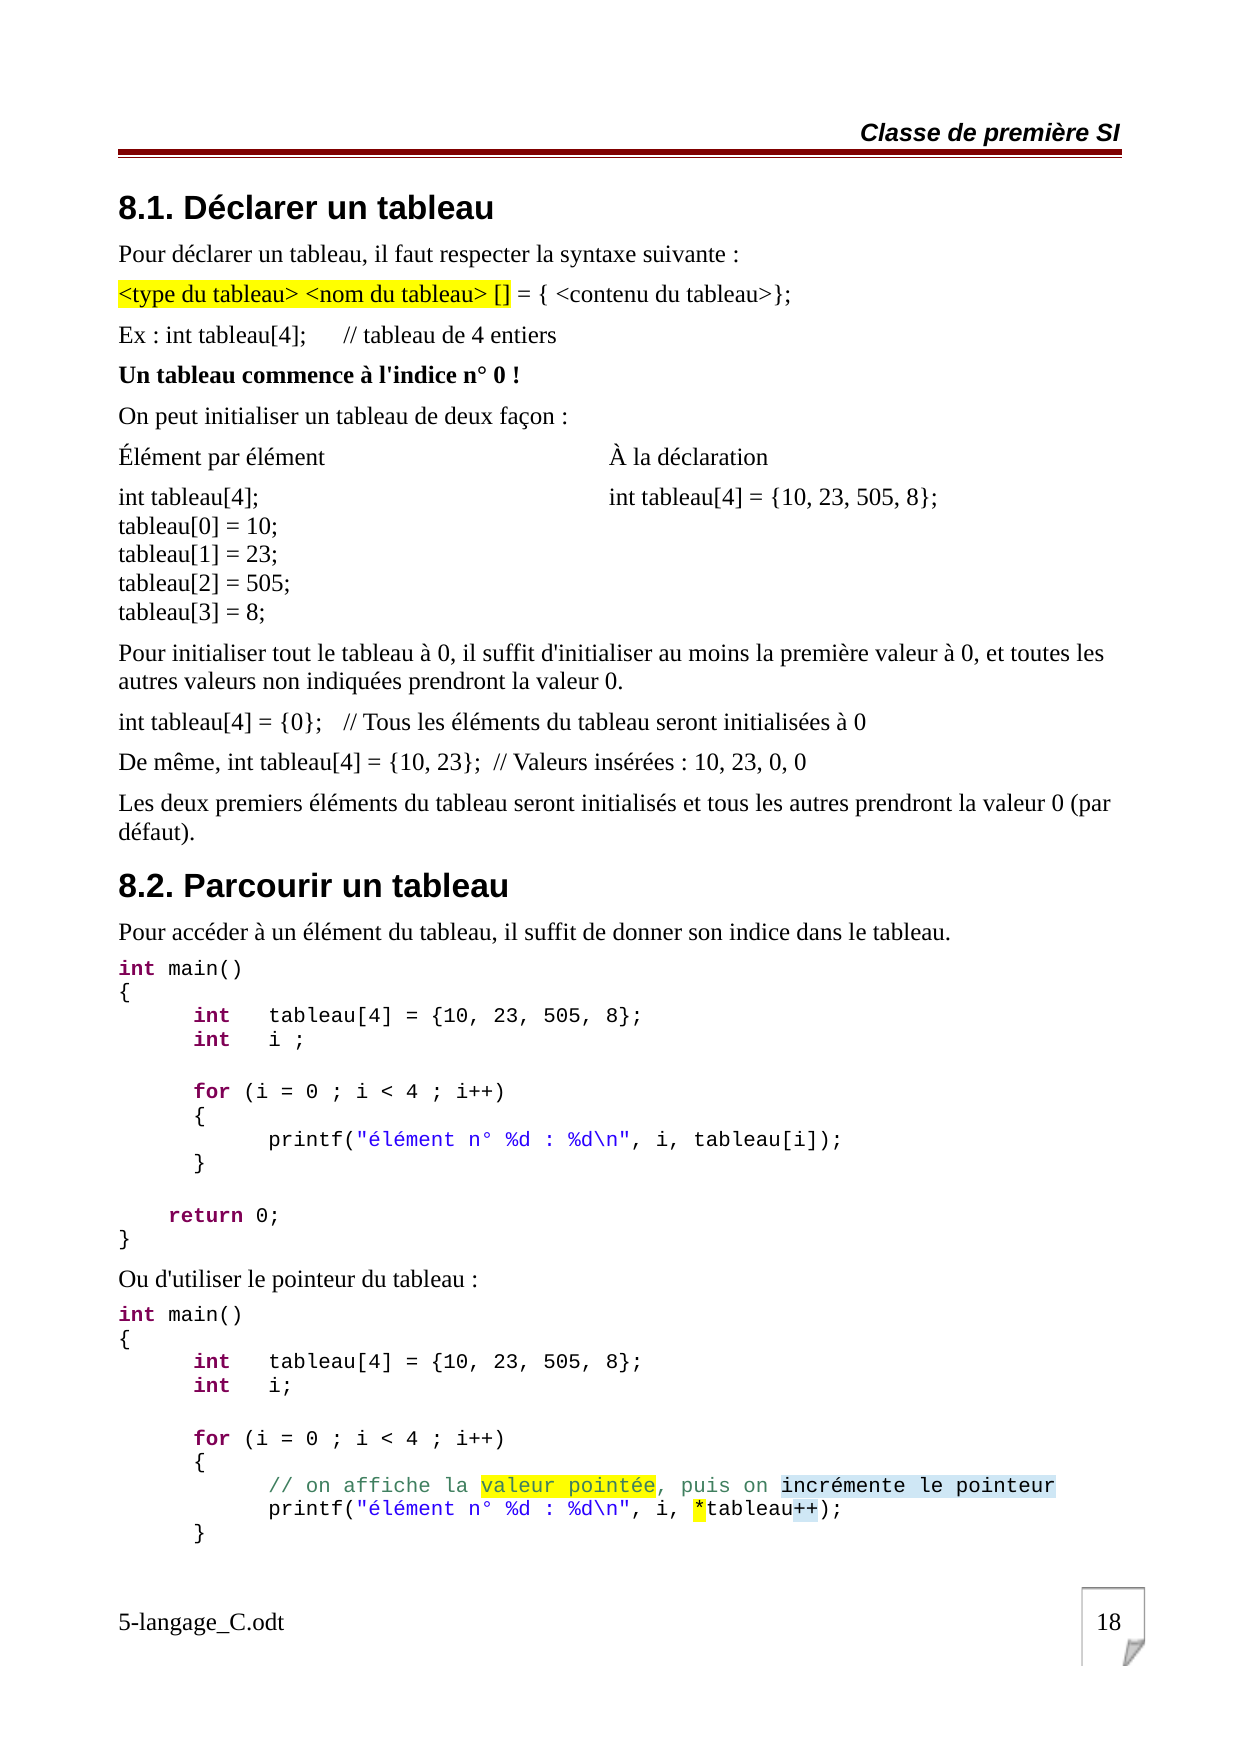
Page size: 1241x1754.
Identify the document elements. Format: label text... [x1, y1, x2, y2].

text int tableau[4] = {10, 23, 505, 8}; [118, 1351, 1122, 1375]
text } [118, 1152, 1122, 1176]
text Pour déclarer un tableau, il faut respecter la syntaxe suivante : [118, 239, 1122, 268]
table_header À la déclaration int tableau[4] = {10, 23, 505, 8}; [609, 442, 1123, 626]
text } [118, 1228, 1122, 1252]
text printf("élément n° %d : %d\n", i, tableau[i]); [118, 1128, 1122, 1152]
text int tableau[4] = {0}; // Tous les éléments du tableau seront initialisées à 0 [118, 707, 1122, 736]
text for (i = 0 ; i < 4 ; i++) [118, 1081, 1122, 1105]
text Un tableau commence à l'indice n° 0 ! [118, 361, 1122, 389]
text { [118, 1105, 1122, 1128]
text Pour accéder à un élément du tableau, il suffit de donner son indice dans le tableau. [118, 917, 1122, 946]
text int main() [118, 958, 1122, 982]
text <type du tableau> <nom du tableau> [] = { <contenu du tableau>}; [118, 279, 1122, 308]
text printf("élément n° %d : %d\n", i, *tableau++); [118, 1498, 1122, 1522]
subtitle 8.1. Déclarer un tableau [118, 188, 1122, 226]
text De même, int tableau[4] = {10, 23}; // Valeurs insérées : 10, 23, 0, 0 [118, 747, 1122, 776]
text int main() [118, 1304, 1122, 1328]
text int tableau[4] = {10, 23, 505, 8}; [118, 1005, 1122, 1029]
table_header Élément par élément int tableau[4]; tableau[0] = 10; tableau[1] = 23; tableau[2] = 505; tableau[3] = 8; [118, 442, 609, 626]
text { [118, 1451, 1122, 1475]
text Les deux premiers éléments du tableau seront initialisés et tous les autres prendront la valeur 0 (par défaut). [118, 788, 1122, 845]
text int i; [118, 1375, 1122, 1399]
text Ex : int tableau[4]; // tableau de 4 entiers [118, 320, 1122, 349]
text int i ; [118, 1029, 1122, 1052]
text { [118, 982, 1122, 1005]
text // on affiche la valeur pointée, puis on incrémente le pointeur [118, 1475, 1122, 1498]
text return 0; [118, 1204, 1122, 1228]
text Pour initialiser tout le tableau à 0, il suffit d'initialiser au moins la première valeur à 0, et toutes les autres valeurs non indiquées prendront la valeur 0. [118, 638, 1122, 695]
text for (i = 0 ; i < 4 ; i++) [118, 1427, 1122, 1451]
text { [118, 1328, 1122, 1351]
text } [118, 1522, 1122, 1546]
text On peut initialiser un tableau de deux façon : [118, 401, 1122, 430]
text Ou d'utiliser le pointeur du tableau : [118, 1264, 1122, 1292]
subtitle 8.2. Parcourir un tableau [118, 866, 1122, 905]
